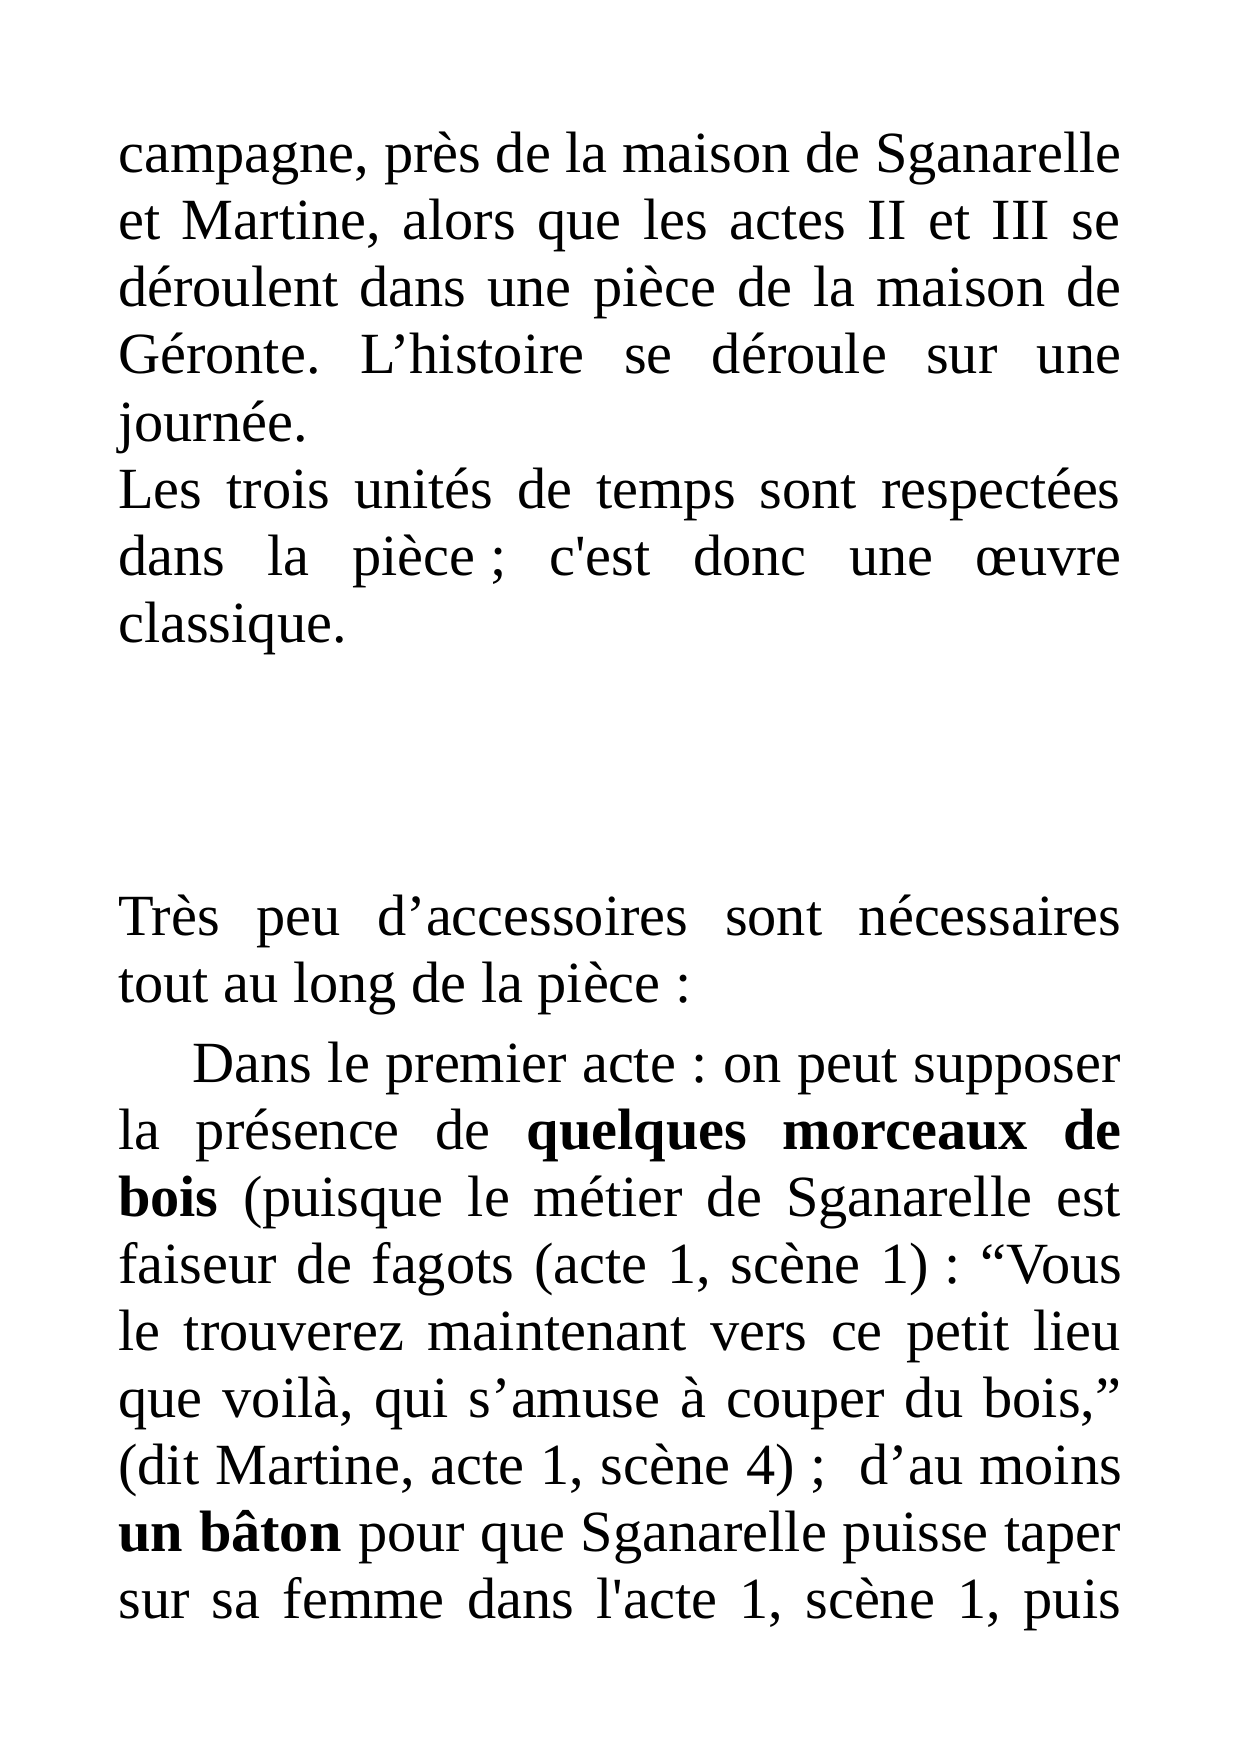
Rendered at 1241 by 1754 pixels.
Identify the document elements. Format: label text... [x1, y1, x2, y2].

text campagne, près de la maison de Sganarelle et Martine, alors que les actes II et III se déroulent dans une pièce de la maison de Géronte. L’histoire se déroule sur une journée. [118, 118, 1122, 453]
text Les trois unités de temps sont respectées dans la pièce ; c'est donc une œuvre classique. [118, 453, 1122, 655]
text Très peu d’accessoires sont nécessaires tout au long de la pièce : [118, 881, 1122, 1015]
text Dans le premier acte : on peut supposer la présence de quelques morceaux de bois (puisque le métier de Sganarelle est faiseur de fagots (acte 1, scène 1) : “Vous le trouverez maintenant vers ce petit lieu que voilà, qui s’amuse à couper du bois,” (dit Martine, acte 1, scène 4) ; d’au moins un bâton pour que Sganarelle puisse taper sur sa femme dans l'acte 1, scène 1, puis [118, 1028, 1122, 1631]
